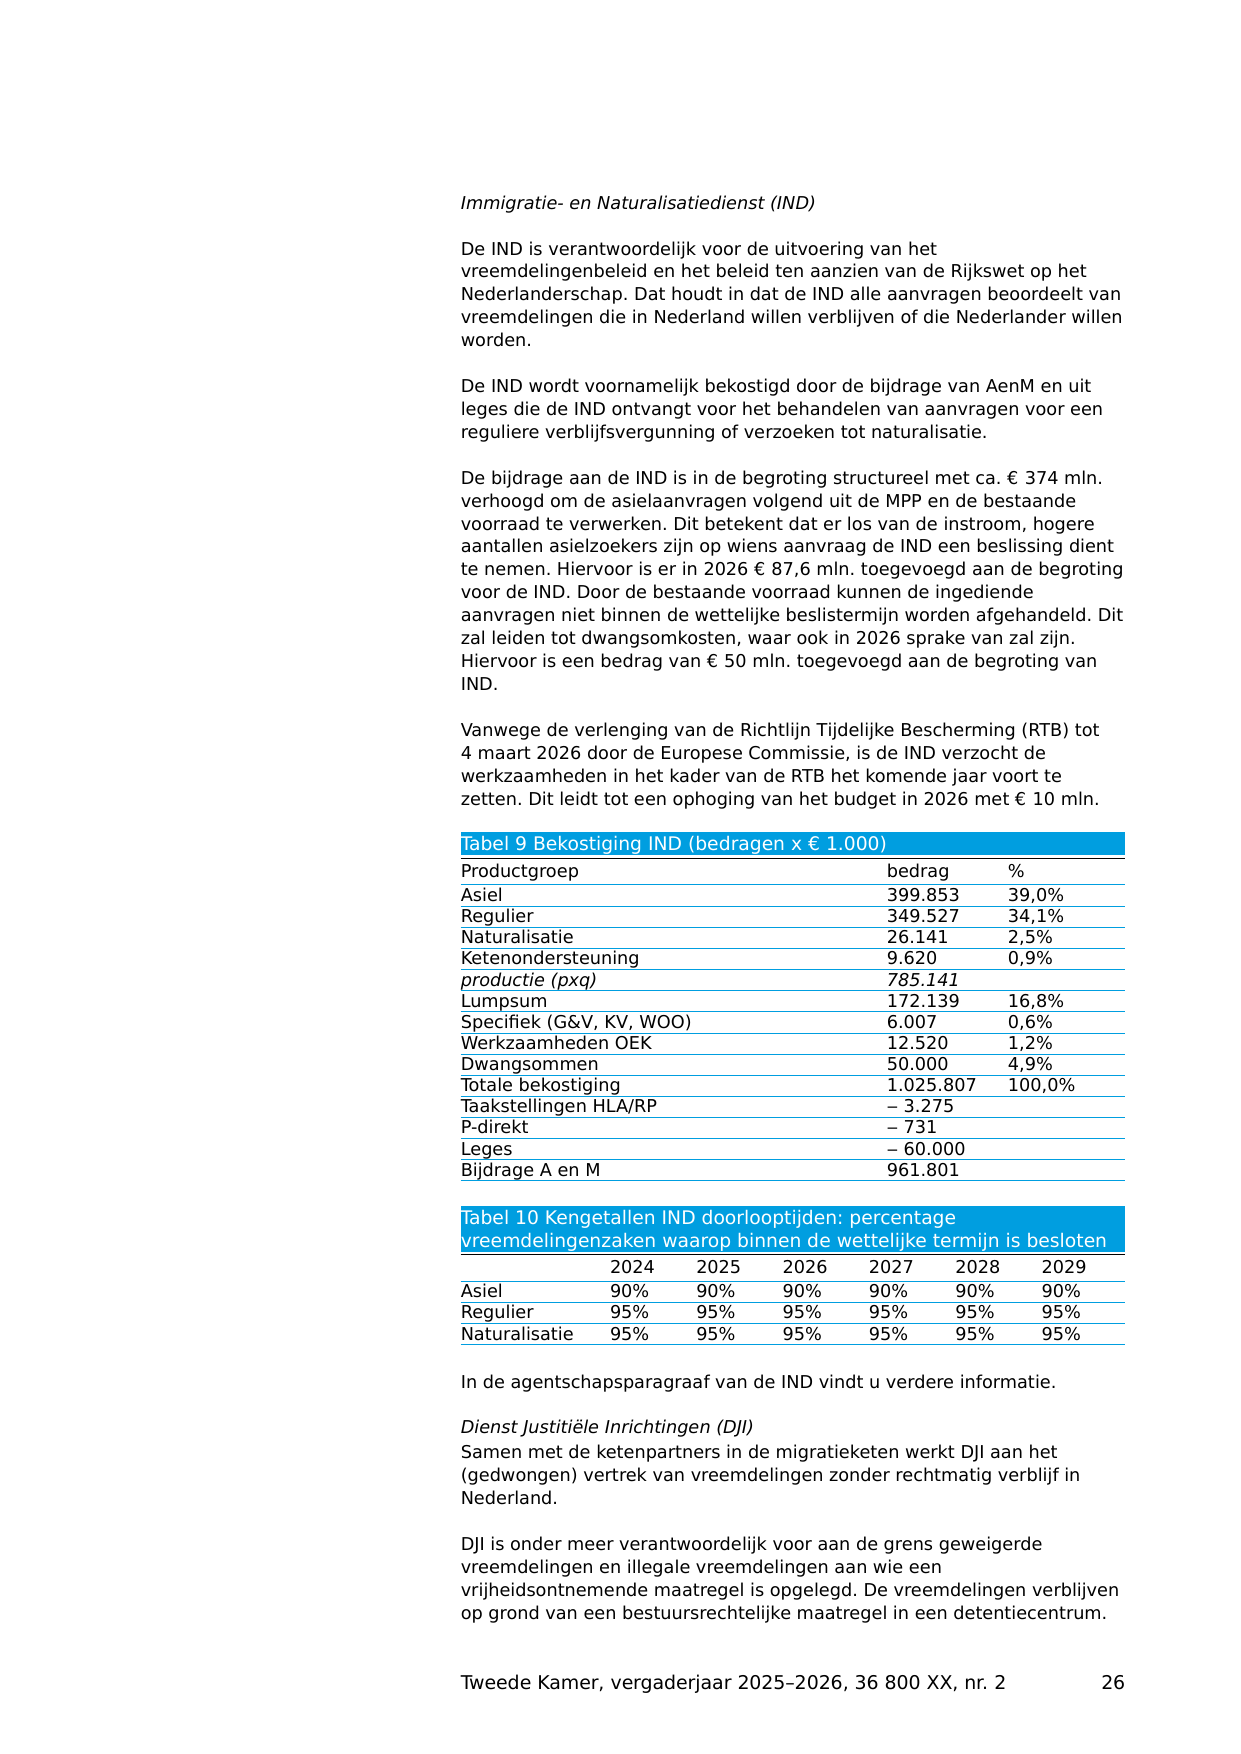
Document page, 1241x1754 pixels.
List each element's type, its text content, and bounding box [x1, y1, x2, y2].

text Dienst Justitiële Inrichtingen (DJI) [461, 1416, 1125, 1438]
table_cell 95% [693, 1303, 779, 1323]
table_cell [1005, 1139, 1125, 1159]
table_cell 90% [607, 1282, 693, 1302]
text DJI is onder meer verantwoordelĳk voor aan de grens geweigerde vreemdelingen en illegale vreemdelingen aan wie een vrijheidsontnemende maatregel is opgelegd. De vreemdelingen verblĳven op grond van een bestuursrechtelĳke maatregel in een detentiecentrum. [461, 1532, 1125, 1624]
table_cell 785.141 [884, 970, 1005, 990]
table_cell % [1005, 859, 1125, 884]
table_cell Lumpsum [461, 991, 884, 1011]
table_cell 961.801 [884, 1160, 1005, 1180]
table_cell 26.141 [884, 928, 1005, 948]
table_cell 2024 [607, 1255, 693, 1281]
table_cell Productgroep [461, 859, 884, 884]
table_cell Regulier [461, 1303, 607, 1323]
table_cell 2028 [952, 1255, 1038, 1281]
table_cell 95% [866, 1303, 952, 1323]
table_cell 4,9% [1005, 1055, 1125, 1075]
table_cell 1.025.807 [884, 1076, 1005, 1096]
table_cell Dwangsommen [461, 1055, 884, 1075]
text Samen met de ketenpartners in de migratieketen werkt DJI aan het (gedwongen) vertrek van vreemdelingen zonder rechtmatig verblĳf in Nederland. [461, 1441, 1125, 1509]
table_cell 9.620 [884, 949, 1005, 969]
text De bijdrage aan de IND is in de begroting structureel met ca. € 374 mln. verhoogd om de asielaanvragen volgend uit de MPP en de bestaande voorraad te verwerken. Dit betekent dat er los van de instroom, hogere aantallen asielzoekers zijn op wiens aanvraag de IND een beslissing dient te nemen. Hiervoor is er in 2026 € 87,6 mln. toegevoegd aan de begroting voor de IND. Door de bestaande voorraad kunnen de ingediende aanvragen niet binnen de wettelijke beslistermijn worden afgehandeld. Dit zal leiden tot dwangsomkosten, waar ook in 2026 sprake van zal zijn. Hiervoor is een bedrag van € 50 mln. toegevoegd aan de begroting van IND. [461, 466, 1125, 695]
text In de agentschapsparagraaf van de IND vindt u verdere informatie. [461, 1370, 1125, 1393]
table_cell 95% [780, 1324, 866, 1344]
table_cell 2026 [780, 1255, 866, 1281]
table_cell [1005, 1160, 1125, 1180]
text De IND is verantwoordelĳk voor de uitvoering van het vreemdelingenbeleid en het beleid ten aanzien van de Rĳkswet op het Nederlanderschap. Dat houdt in dat de IND alle aanvragen beoordeelt van vreemdelingen die in Nederland willen verblĳven of die Nederlander willen worden. [461, 237, 1125, 351]
table_cell Asiel [461, 1282, 607, 1302]
table_cell 95% [866, 1324, 952, 1344]
table_cell 2027 [866, 1255, 952, 1281]
table_cell Taakstellingen HLA/RP [461, 1097, 884, 1117]
table_cell ‒ 3.275 [884, 1097, 1005, 1117]
table_cell 2029 [1039, 1255, 1125, 1281]
table_cell 95% [1039, 1324, 1125, 1344]
table_cell 95% [780, 1303, 866, 1323]
table_cell 2025 [693, 1255, 779, 1281]
table_cell [1005, 1118, 1125, 1138]
table_cell 399.853 [884, 885, 1005, 906]
table_cell [461, 1255, 607, 1281]
table_cell 95% [1039, 1303, 1125, 1323]
table_cell ‒ 60.000 [884, 1139, 1005, 1159]
table_cell Regulier [461, 907, 884, 927]
table_cell 90% [952, 1282, 1038, 1302]
table_cell 39,0% [1005, 885, 1125, 906]
table_cell 6.007 [884, 1012, 1005, 1032]
table_cell 2,5% [1005, 928, 1125, 948]
table_cell productie (pxq) [461, 970, 884, 990]
table_cell Specifiek (G&V, KV, WOO) [461, 1012, 884, 1032]
table_cell 95% [693, 1324, 779, 1344]
table_cell 90% [1039, 1282, 1125, 1302]
text Vanwege de verlenging van de Richtlĳn Tĳdelĳke Bescherming (RTB) tot 4 maart 2026 door de Europese Commissie, is de IND verzocht de werkzaamheden in het kader van de RTB het komende jaar voort te zetten. Dit leidt tot een ophoging van het budget in 2026 met € 10 mln. [461, 718, 1125, 809]
table_cell 50.000 [884, 1055, 1005, 1075]
table_cell 90% [780, 1282, 866, 1302]
table_cell Bĳdrage A en M [461, 1160, 884, 1180]
table_cell Naturalisatie [461, 928, 884, 948]
table_cell [1005, 970, 1125, 990]
table_cell P-direkt [461, 1118, 884, 1138]
table_cell 1,2% [1005, 1034, 1125, 1053]
table_cell 100,0% [1005, 1076, 1125, 1096]
table_cell Ketenondersteuning [461, 949, 884, 969]
table_cell Asiel [461, 885, 884, 906]
table_cell 95% [952, 1303, 1038, 1323]
table_cell 172.139 [884, 991, 1005, 1011]
table_cell 349.527 [884, 907, 1005, 927]
table_cell bedrag [884, 859, 1005, 884]
table_cell [1005, 1097, 1125, 1117]
text De IND wordt voornamelijk bekostigd door de bijdrage van AenM en uit leges die de IND ontvangt voor het behandelen van aanvragen voor een reguliere verblijfsvergunning of verzoeken tot naturalisatie. [461, 374, 1125, 443]
table_cell Totale bekostiging [461, 1076, 884, 1096]
table_cell 0,9% [1005, 949, 1125, 969]
table_cell 90% [866, 1282, 952, 1302]
table_cell 12.520 [884, 1034, 1005, 1053]
table_cell 95% [607, 1324, 693, 1344]
table_cell Leges [461, 1139, 884, 1159]
table_cell 90% [693, 1282, 779, 1302]
table_cell 95% [952, 1324, 1038, 1344]
table_cell 95% [607, 1303, 693, 1323]
table_cell Werkzaamheden OEK [461, 1034, 884, 1053]
table_cell 34,1% [1005, 907, 1125, 927]
table_cell 0,6% [1005, 1012, 1125, 1032]
table_cell ‒ 731 [884, 1118, 1005, 1138]
text Immigratie- en Naturalisatiedienst (IND) [461, 191, 1125, 214]
table_cell Naturalisatie [461, 1324, 607, 1344]
table_cell 16,8% [1005, 991, 1125, 1011]
